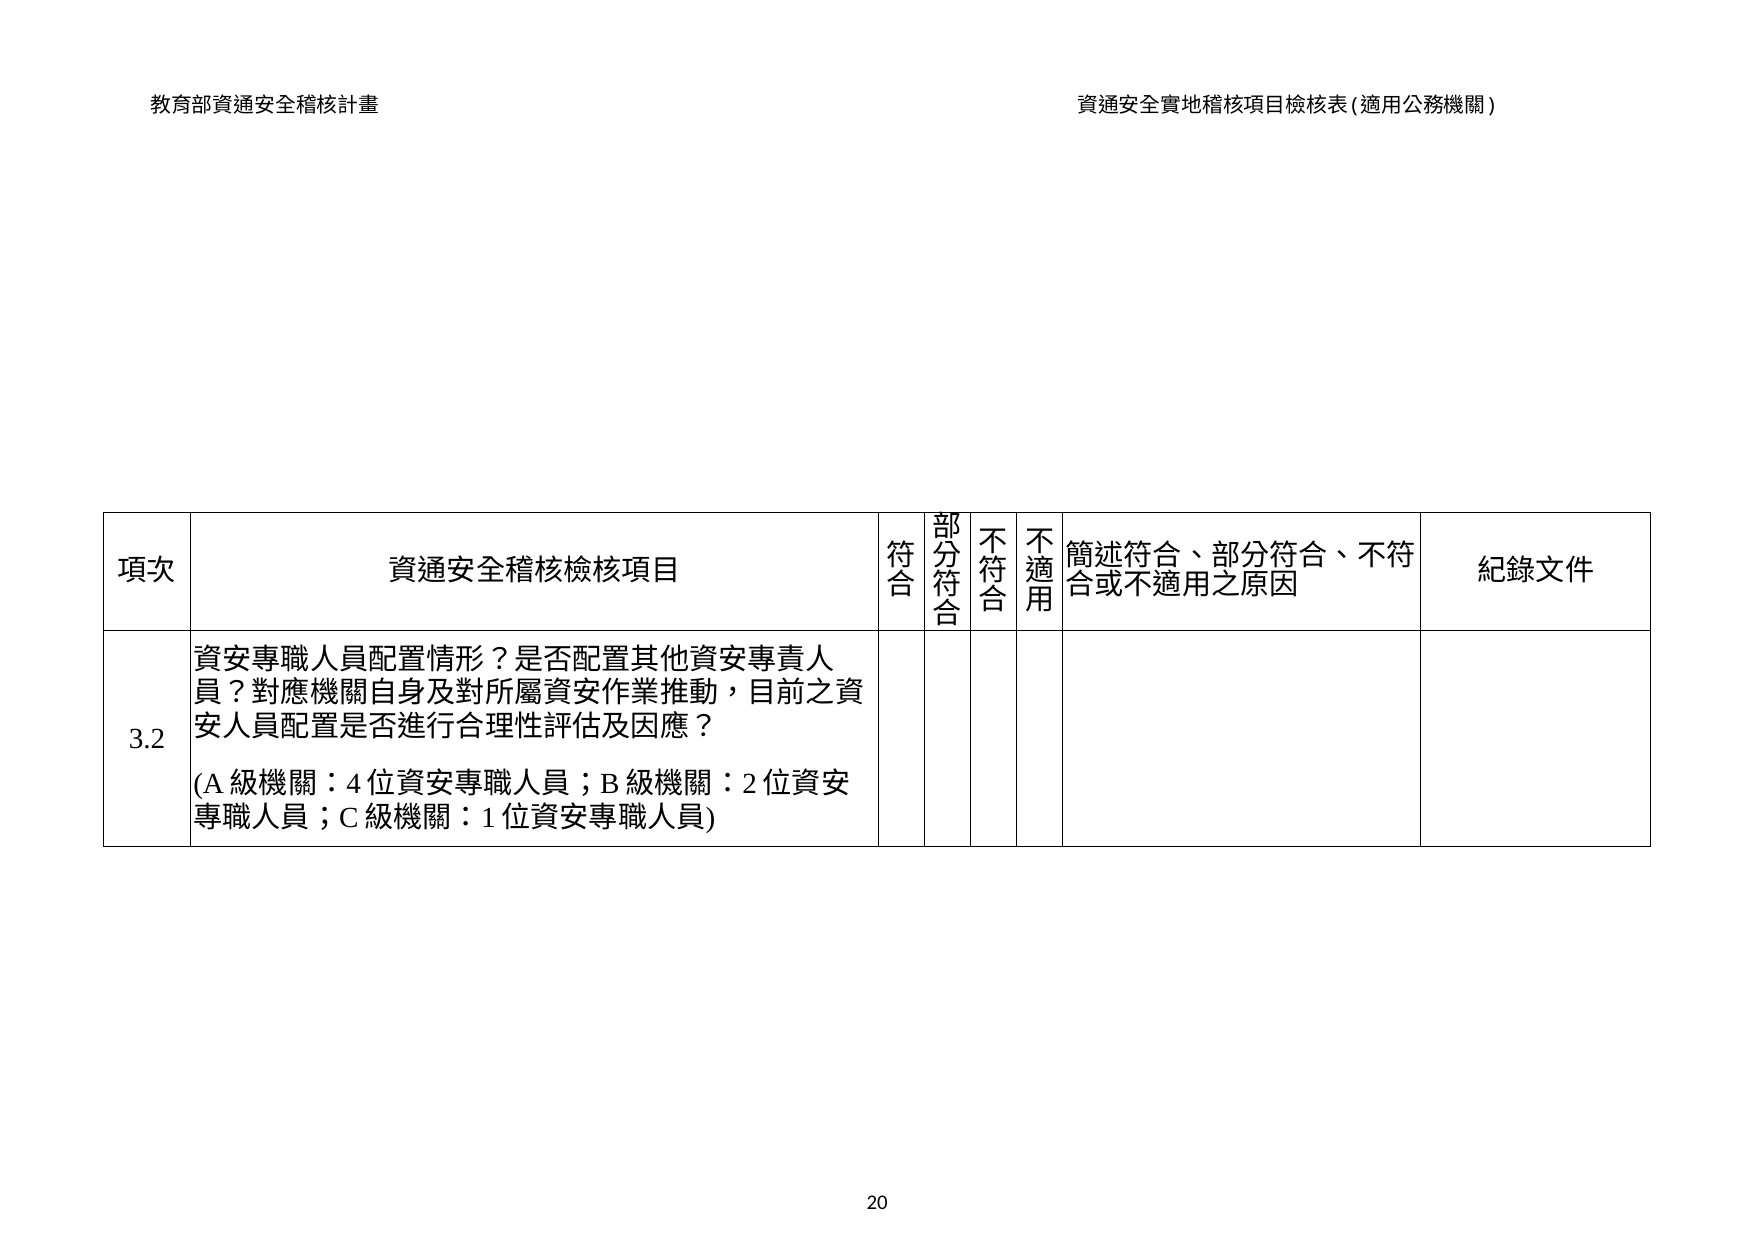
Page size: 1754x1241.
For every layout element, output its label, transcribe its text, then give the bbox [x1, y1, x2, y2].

table_cell [879, 631, 924, 846]
table_header 紀錄文件 [1421, 513, 1650, 630]
table_header 簡述符合、部分符合、不符合或不適用之原因 [1063, 513, 1420, 630]
table_header 資通安全稽核檢核項目 [191, 513, 878, 630]
table_cell 3.2 [104, 631, 190, 846]
table_header 符合 [879, 513, 924, 630]
table_header 部分符合 [925, 513, 970, 630]
table_cell [925, 631, 970, 846]
table_header 項次 [104, 513, 190, 630]
table_cell [1063, 631, 1420, 846]
table_cell 資安專職人員配置情形？是否配置其他資安專責人員？對應機關自身及對所屬資安作業推動，目前之資安人員配置是否進行合理性評估及因應？ (A級機關：4位資安專職人員；B級機關：2位資安專職人員；C級機關：1位資安專職人員) [191, 631, 878, 846]
table_cell [1421, 631, 1650, 846]
table_header 不適用 [1017, 513, 1062, 630]
table_header 不符合 [971, 513, 1016, 630]
table_cell [971, 631, 1016, 846]
table_cell [1017, 631, 1062, 846]
